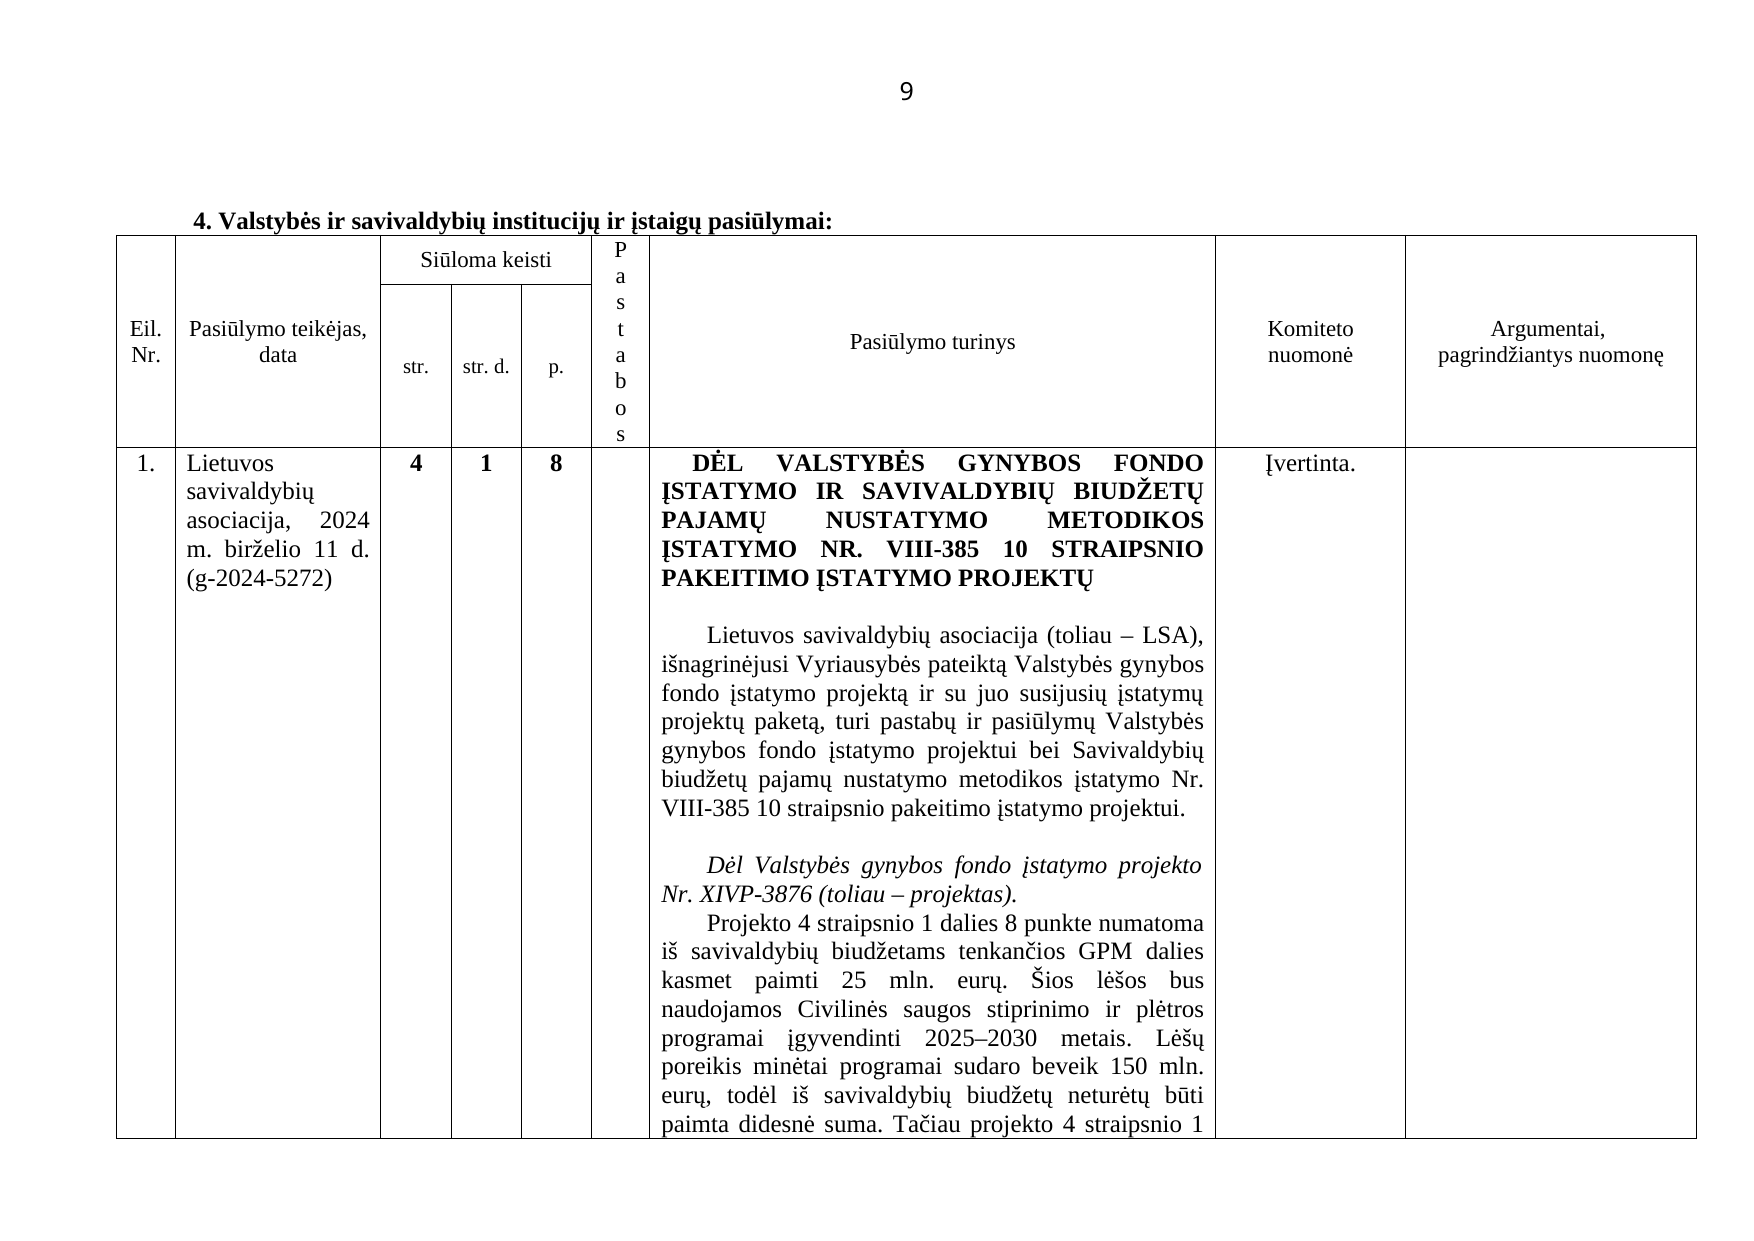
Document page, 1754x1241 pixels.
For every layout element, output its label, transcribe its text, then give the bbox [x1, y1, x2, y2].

table_cell Įvertinta. [1216, 448, 1405, 1138]
table_header Komiteto nuomonė [1216, 236, 1405, 447]
table_cell 1. [117, 448, 175, 1138]
table_cell p. [522, 285, 591, 447]
table_header Pasiūlymo teikėjas, data [176, 236, 380, 447]
table_header Pasiūlymo turinys [650, 236, 1215, 447]
table_cell [1406, 448, 1696, 1138]
table_cell 8 [522, 448, 591, 1138]
subtitle 4. Valstybės ir savivaldybių institucijų ir įstaigų pasiūlymai: [118, 206, 1695, 235]
table_header Argumentai, pagrindžiantys nuomonę [1406, 236, 1696, 447]
table_header Eil. Nr. [117, 236, 175, 447]
table_cell str. d. [452, 285, 521, 447]
table_cell Dėl VALSTYBĖS GYNYBOS FONDO ĮSTATYMO IR Savivaldybių biudžetų pajamų nustatymo metodikos įstatymo Nr. VIII-385 10 straipsnio pakeitimo įstatymo projektų Lietuvos savivaldybių asociacija (toliau – LSA), išnagrinėjusi Vyriausybės pateiktą Valstybės gynybos fondo įstatymo projektą ir su juo susijusių įstatymų projektų paketą, turi pastabų ir pasiūlymų Valstybės gynybos fondo įstatymo projektui bei Savivaldybių biudžetų pajamų nustatymo metodikos įstatymo Nr. VIII-385 10 straipsnio pakeitimo įstatymo projektui. Dėl Valstybės gynybos fondo įstatymo projekto Nr. XIVP-3876 (toliau – projektas). Projekto 4 straipsnio 1 dalies 8 punkte numatoma iš savivaldybių biudžetams tenkančios GPM dalies kasmet paimti 25 mln. eurų. Šios lėšos bus naudojamos Civilinės saugos stiprinimo ir plėtros programai įgyvendinti 2025–2030 metais. Lėšų poreikis minėtai programai sudaro beveik 150 mln. eurų, todėl iš savivaldybių biudžetų neturėtų būti paimta didesnė suma. Tačiau projekto 4 straipsnio 1 [650, 448, 1215, 1138]
table_header Pastabos [592, 236, 649, 447]
table_header Siūloma keisti [381, 236, 591, 284]
table_cell 4 [381, 448, 451, 1138]
table_cell str. [381, 285, 451, 447]
table_cell [592, 448, 649, 1138]
table_cell Lietuvos savivaldybių asociacija, 2024 m. birželio 11 d. (g-2024-5272) [176, 448, 380, 1138]
table_cell 1 [452, 448, 521, 1138]
